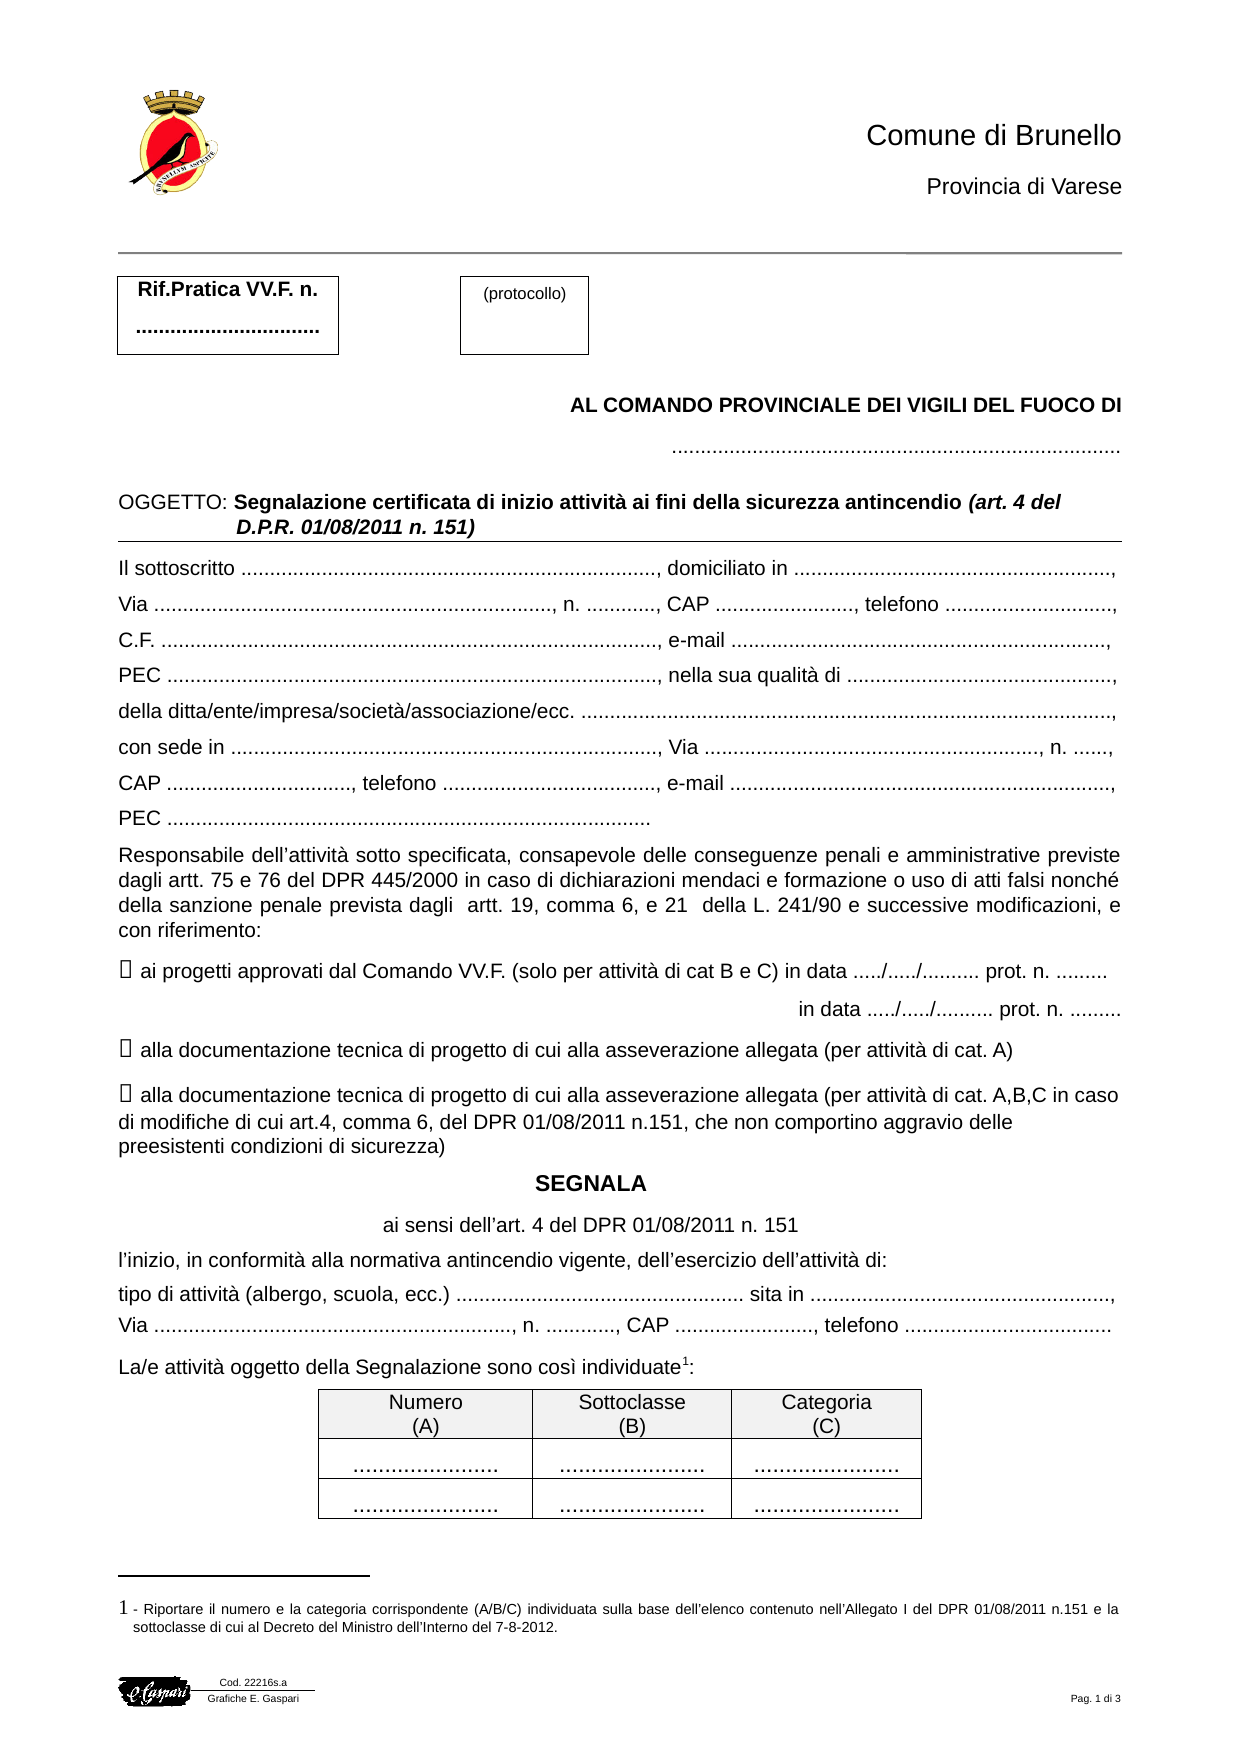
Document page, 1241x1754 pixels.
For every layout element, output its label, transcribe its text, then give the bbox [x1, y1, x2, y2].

picture [117, 1675, 191, 1707]
text Il sottoscritto ........................................................................, domiciliato in ......................................................., [118, 556, 1122, 580]
text Comune di Brunello [224, 118, 1122, 152]
table_header Rif.Pratica VV.F. n. ................................ [118, 277, 338, 354]
table_header (protocollo) [461, 277, 588, 354]
picture [122, 87, 224, 219]
text La/e attività oggetto della Segnalazione sono così individuate: [118, 1354, 1122, 1378]
table_cell ....................... [732, 1439, 921, 1478]
table_header Categoria (C) [732, 1390, 921, 1438]
text SEGNALA [118, 1170, 1064, 1196]
text C.F. ......................................................................................, e-mail ................................................................., [118, 627, 1122, 651]
text l’inizio, in conformità alla normativa antincendio vigente, dell’esercizio dell’attività di: [118, 1247, 1122, 1271]
table_cell ....................... [533, 1439, 731, 1478]
text PEC ....................................................................................., nella sua qualità di .............................................., [118, 663, 1122, 687]
table_cell ....................... [319, 1479, 532, 1518]
table_header [339, 276, 460, 354]
text - Riportare il numero e la categoria corrispondente (A/B/C) individuata sulla base dell’elenco contenuto nell’Allegato I del DPR 01/08/2011 n.151 e la sottoclasse di cui al Decreto del Ministro dell’Interno del 7-8-2012. [118, 1595, 1122, 1636]
table_cell ....................... [732, 1479, 921, 1518]
text  alla documentazione tecnica di progetto di cui alla asseverazione allegata (per attività di cat. A) [118, 1031, 1122, 1065]
text con sede in .........................................................................., Via .........................................................., n. ......, [118, 734, 1122, 758]
text OGGETTO: Segnalazione certificata di inizio attività ai fini della sicurezza antincendio (art. 4 del D.P.R. 01/08/2011 n. 151) [118, 490, 1122, 541]
table_header Sottoclasse (B) [533, 1390, 731, 1438]
text Responsabile dell’attività sotto specificata, consapevole delle conseguenze penali e amministrative previste dagli artt. 75 e 76 del DPR 445/2000 in caso di dichiarazioni mendaci e formazione o uso di atti falsi nonché della sanzione penale prevista dagli artt. 19, comma 6, e 21 della L. 241/90 e successive modificazioni, e con riferimento: [118, 842, 1122, 942]
table_header Numero (A) [319, 1390, 532, 1438]
table_cell ....................... [319, 1439, 532, 1478]
text PEC .................................................................................... [118, 806, 1122, 830]
text tipo di attività (albergo, scuola, ecc.) .................................................. sita in ...................................................., Via .............................................................., n. ............, CAP ........................, telefono .................................... [118, 1282, 1122, 1337]
text della ditta/ente/impresa/società/associazione/ecc. ............................................................................................, [118, 699, 1122, 723]
text AL COMANDO PROVINCIALE DEI VIGILI DEL FUOCO DI [118, 393, 1122, 417]
table_cell ....................... [533, 1479, 731, 1518]
text  alla documentazione tecnica di progetto di cui alla asseverazione allegata (per attività di cat. A,B,C in caso di modifiche di cui art.4, comma 6, del DPR 01/08/2011 n.151, che non comportino aggravio delle preesistenti condizioni di sicurezza) [118, 1076, 1122, 1157]
text CAP ................................, telefono ....................................., e-mail .................................................................., [118, 770, 1122, 794]
text Provincia di Varese [224, 173, 1122, 200]
text in data ...../...../.......... prot. n. ......... [118, 997, 1122, 1021]
text .............................................................................. [118, 433, 1122, 457]
text Via ....................................................................., n. ............, CAP ........................, telefono ............................., [118, 592, 1122, 616]
text  ai progetti approvati dal Comando VV.F. (solo per attività di cat B e C) in data ...../...../.......... prot. n. ......... [118, 952, 1122, 986]
text ai sensi dell’art. 4 del DPR 01/08/2011 n. 151 [118, 1213, 1064, 1237]
